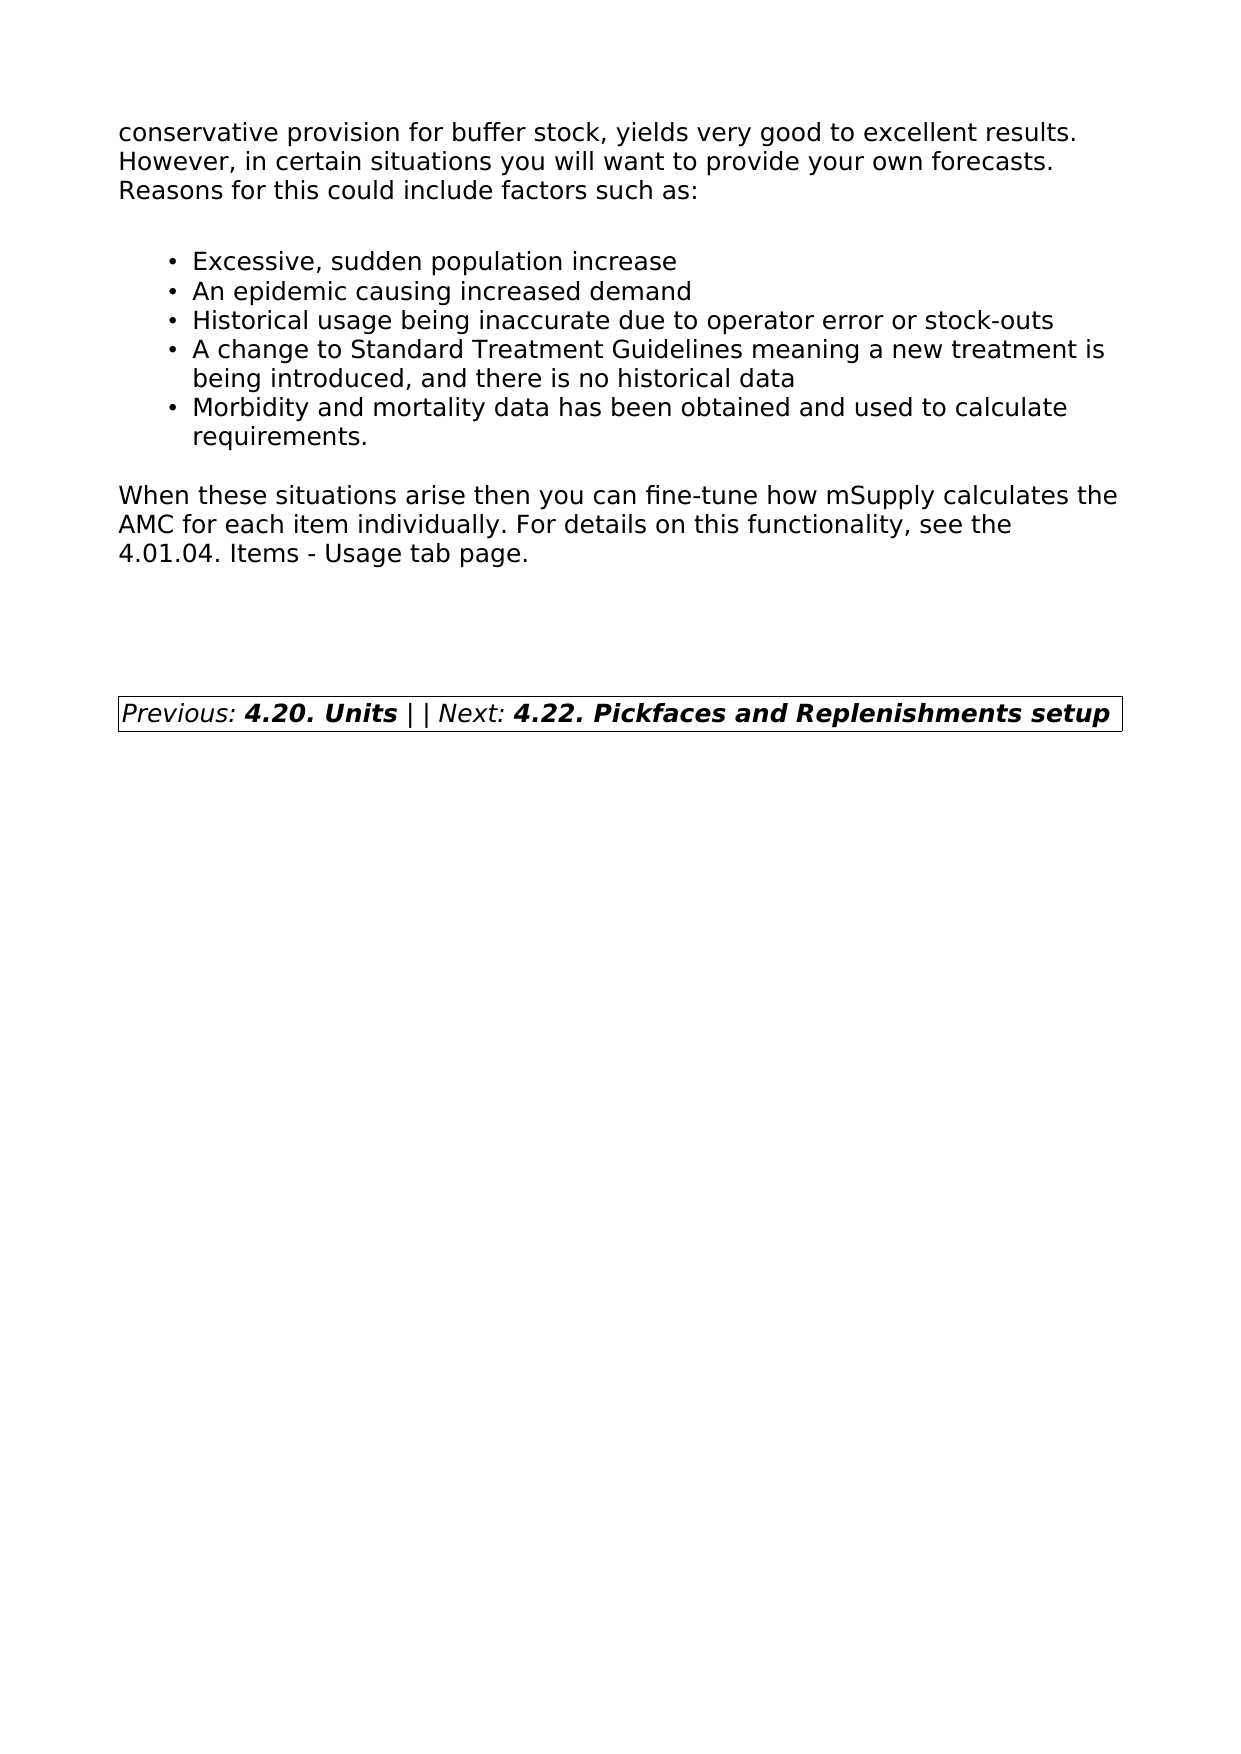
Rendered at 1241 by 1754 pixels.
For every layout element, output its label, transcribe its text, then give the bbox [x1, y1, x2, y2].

list Excessive, sudden population increase [177, 248, 1122, 277]
list Morbidity and mortality data has been obtained and used to calculate requirements. [177, 393, 1122, 452]
list A change to Standard Treatment Guidelines meaning a new treatment is being introduced, and there is no historical data [177, 335, 1122, 393]
list An epidemic causing increased demand [177, 277, 1122, 306]
text When these situations arise then you can fine-tune how mSupply calculates the AMC for each item individually. For details on this functionality, see the 4.01.04. Items - Usage tab page. [118, 481, 1122, 569]
table_header Previous: 4.20. Units | | Next: 4.22. Pickfaces and Replenishments setup [119, 697, 1122, 731]
list Historical usage being inaccurate due to operator error or stock-outs [177, 306, 1122, 335]
text conservative provision for buffer stock, yields very good to excellent results. However, in certain situations you will want to provide your own forecasts. Reasons for this could include factors such as: [118, 118, 1122, 206]
